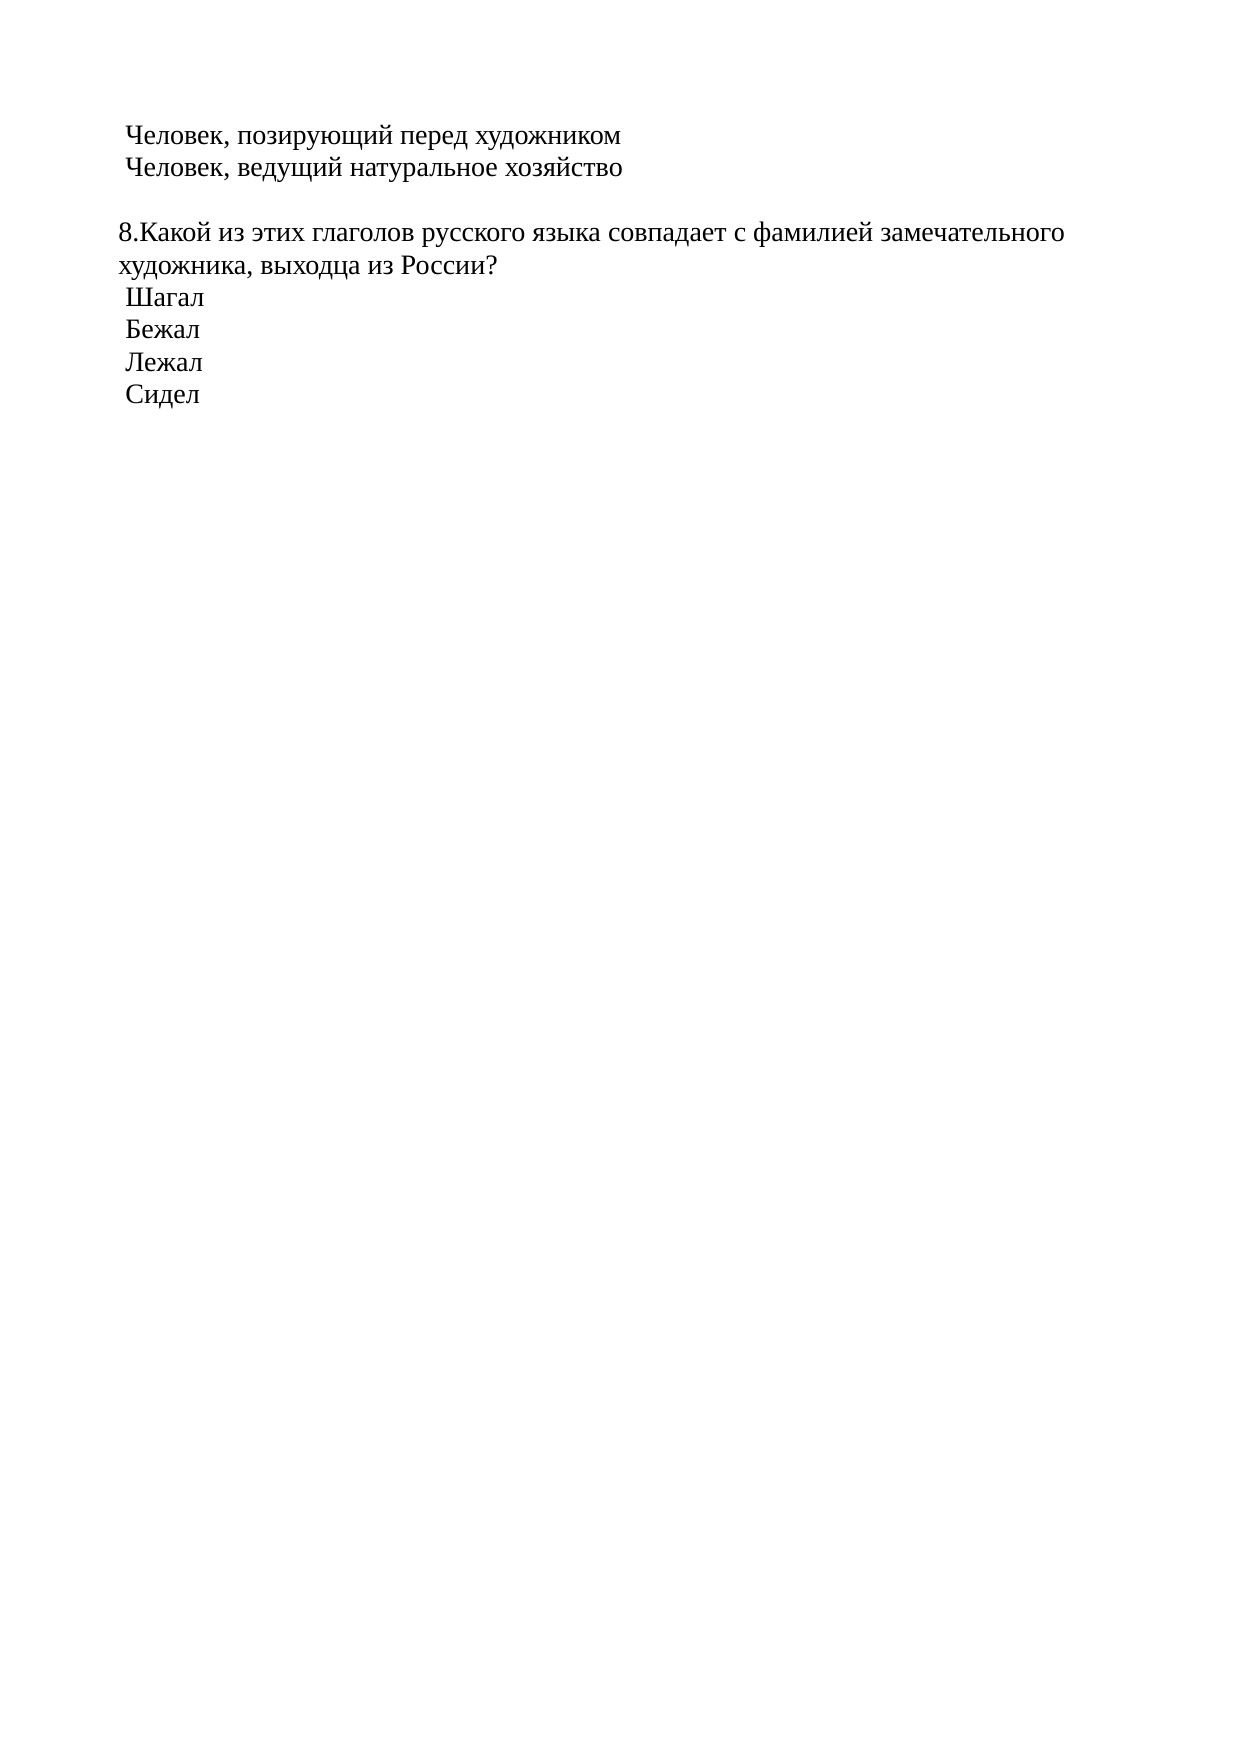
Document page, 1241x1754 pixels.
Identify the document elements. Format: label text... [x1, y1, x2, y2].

text Человек, ведущий натуральное хозяйство [118, 151, 1122, 183]
text Человек, позирующий перед художником [118, 118, 1122, 151]
text Бежал [118, 312, 1122, 345]
text 8.Какой из этих глаголов русского языка совпадает с фамилией замечательного художника, выходца из России? [118, 215, 1122, 280]
text Лежал [118, 345, 1122, 377]
text Сидел [118, 377, 1122, 410]
text Шагал [118, 280, 1122, 312]
